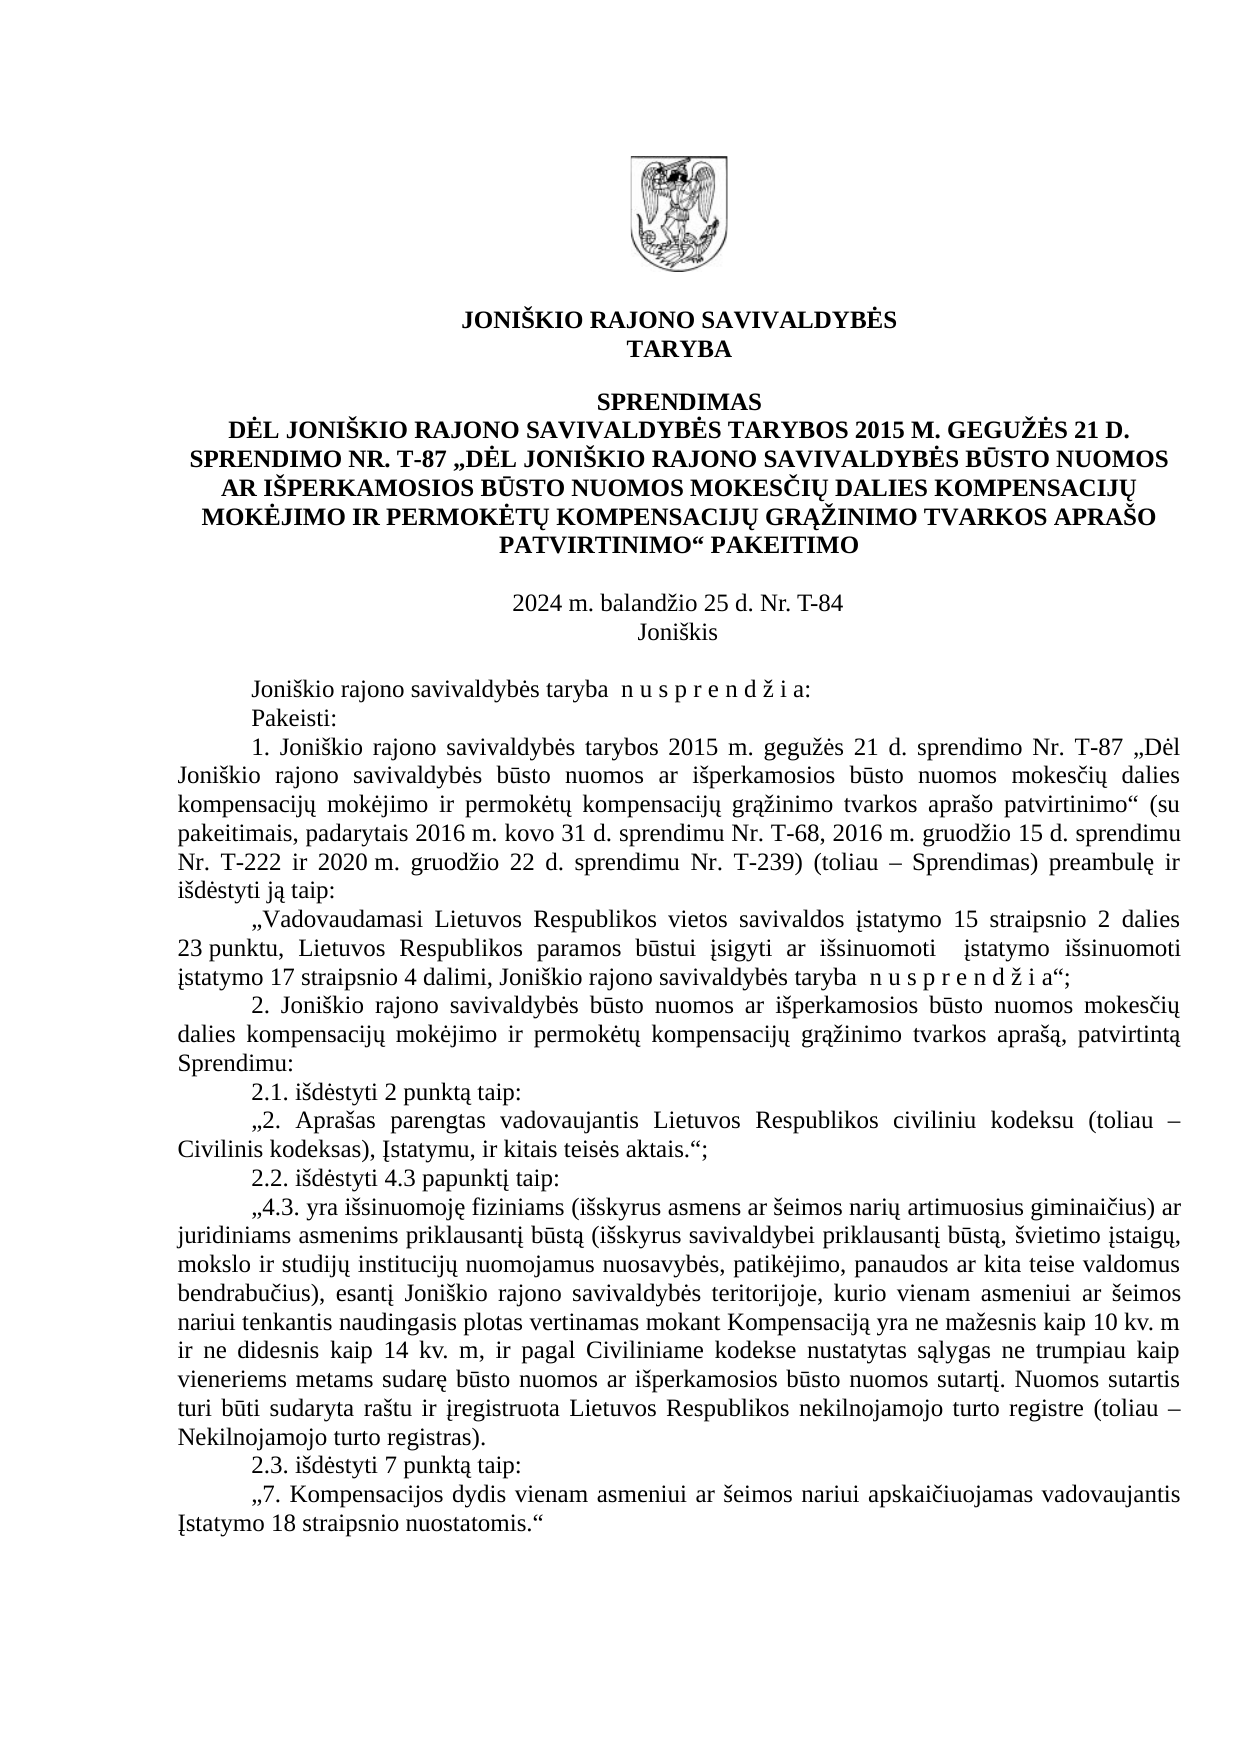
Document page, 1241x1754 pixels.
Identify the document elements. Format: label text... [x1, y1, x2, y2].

text 2.1. išdėstyti 2 punktą taip: [177, 1077, 1181, 1106]
text Joniškio rajono savivaldybės taryba n u s p r e n d ž i a: [177, 674, 1181, 703]
text Joniškis [174, 617, 1181, 646]
text 2.3. išdėstyti 7 punktą taip: [177, 1451, 1181, 1479]
text „2. Aprašas parengtas vadovaujantis Lietuvos Respublikos civiliniu kodeksu (toliau – Civilinis kodeksas), Įstatymu, ir kitais teisės aktais.“; [177, 1106, 1181, 1163]
text 1. Joniškio rajono savivaldybės tarybos 2015 m. gegužės 21 d. sprendimo Nr. T-87 „Dėl Joniškio rajono savivaldybės būsto nuomos ar išperkamosios būsto nuomos mokesčių dalies kompensacijų mokėjimo ir permokėtų kompensacijų grąžinimo tvarkos aprašo patvirtinimo“ (su pakeitimais, padarytais 2016 m. kovo 31 d. sprendimu Nr. T-68, 2016 m. gruodžio 15 d. sprendimu Nr. T-222 ir 2020 m. gruodžio 22 d. sprendimu Nr. T-239) (toliau – Sprendimas) preambulę ir išdėstyti ją taip: [177, 732, 1181, 904]
text „Vadovaudamasi Lietuvos Respublikos vietos savivaldos įstatymo 15 straipsnio 2 dalies 23 punktu, Lietuvos Respublikos paramos būstui įsigyti ar išsinuomoti įstatymo išsinuomoti įstatymo 17 straipsnio 4 dalimi, Joniškio rajono savivaldybės taryba nusprendžia“; [177, 904, 1181, 991]
text „7. Kompensacijos dydis vienam asmeniui ar šeimos nariui apskaičiuojamas vadovaujantis Įstatymo 18 straipsnio nuostatomis.“ [177, 1479, 1181, 1537]
text „4.3. yra išsinuomoję fiziniams (išskyrus asmens ar šeimos narių artimuosius giminaičius) ar juridiniams asmenims priklausantį būstą (išskyrus savivaldybei priklausantį būstą, švietimo įstaigų, mokslo ir studijų institucijų nuomojamus nuosavybės, patikėjimo, panaudos ar kita teise valdomus bendrabučius), esantį Joniškio rajono savivaldybės teritorijoje, kurio vienam asmeniui ar šeimos nariui tenkantis naudingasis plotas vertinamas mokant Kompensaciją yra ne mažesnis kaip 10 kv. m ir ne didesnis kaip 14 kv. m, ir pagal Civiliniame kodekse nustatytas sąlygas ne trumpiau kaip vieneriems metams sudarę būsto nuomos ar išperkamosios būsto nuomos sutartį. Nuomos sutartis turi būti sudaryta raštu ir įregistruota Lietuvos Respublikos nekilnojamojo turto registre (toliau – Nekilnojamojo turto registras). [177, 1192, 1181, 1451]
text 2. Joniškio rajono savivaldybės būsto nuomos ar išperkamosios būsto nuomos mokesčių dalies kompensacijų mokėjimo ir permokėtų kompensacijų grąžinimo tvarkos aprašą, patvirtintą Sprendimu: [177, 991, 1181, 1077]
text PATVIRTINIMO“ PAKEITIMO [177, 531, 1181, 559]
text Joniškio rajono savivaldybės TARYBA [177, 305, 1181, 363]
text 2.2. išdėstyti 4.3 papunktį taip: [177, 1163, 1181, 1192]
text 2024 m. balandžio 25 d. Nr. T-84 [174, 588, 1181, 617]
text DĖL JONIŠKIO RAJONO SAVIVALDYBĖS TARYBOS 2015 M. GEGUŽĖS 21 D. SPRENDIMO NR. T-87 „DĖL JONIŠKIO RAJONO SAVIVALDYBĖS BŪSTO NUOMOS AR IŠPERKAMOSIOS BŪSTO NUOMOS MOKESČIŲ DALIES KOMPENSACIJŲ MOKĖJIMO IR PERMOKĖTŲ KOMPENSACIJŲ GRĄŽINIMO TVARKOS APRAŠO [177, 416, 1181, 531]
text Pakeisti: [177, 703, 1181, 732]
text SPRENDIMAS [177, 387, 1181, 416]
